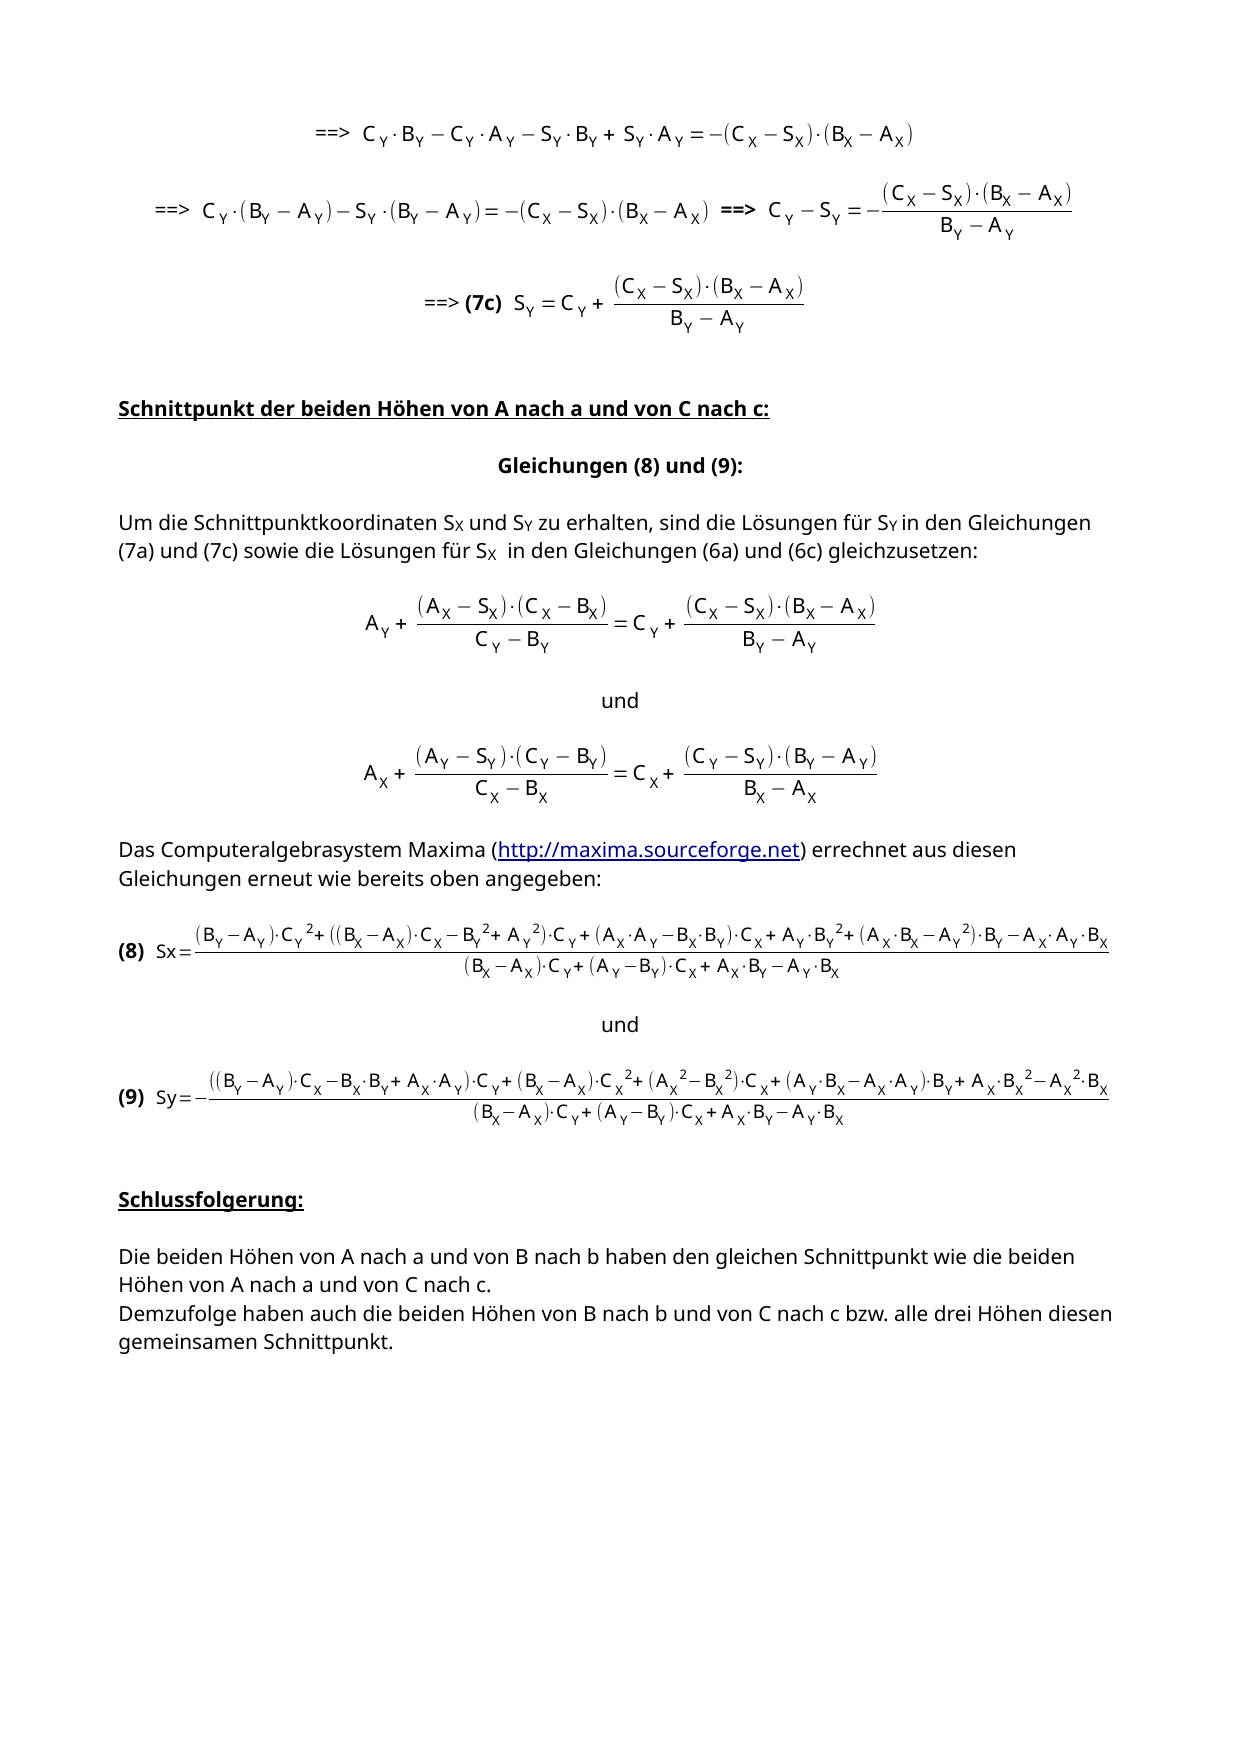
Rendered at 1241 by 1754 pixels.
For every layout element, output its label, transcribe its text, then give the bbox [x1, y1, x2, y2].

text ==>==> [118, 180, 1122, 244]
text und [118, 686, 1122, 714]
text Gleichungen (8) und (9): [118, 451, 1122, 479]
text (8) [118, 921, 1122, 982]
text und [118, 1010, 1122, 1039]
text Das Computeralgebrasystem Maxima (http://maxima.sourceforge.net) errechnet aus diesen Gleichungen erneut wie bereits oben angegeben: [118, 835, 1122, 892]
text Demzufolge haben auch die beiden Höhen von B nach b und von C nach c bzw. alle drei Höhen diesen gemeinsamen Schnittpunkt. [118, 1299, 1122, 1356]
text (9) [118, 1067, 1122, 1128]
text ==> [118, 118, 1122, 151]
text Schlussfolgerung: [118, 1185, 1122, 1214]
text Schnittpunkt der beiden Höhen von A nach a und von C nach c: [118, 394, 1122, 422]
text Um die Schnittpunktkoordinaten SX und SY zu erhalten, sind die Lösungen für SY in den Gleichungen (7a) und (7c) sowie die Lösungen für SX in den Gleichungen (6a) und (6c) gleichzusetzen: [118, 508, 1122, 564]
text Die beiden Höhen von A nach a und von B nach b haben den gleichen Schnittpunkt wie die beiden Höhen von A nach a und von C nach c. [118, 1242, 1122, 1299]
text ==> (7c) [118, 273, 1122, 337]
